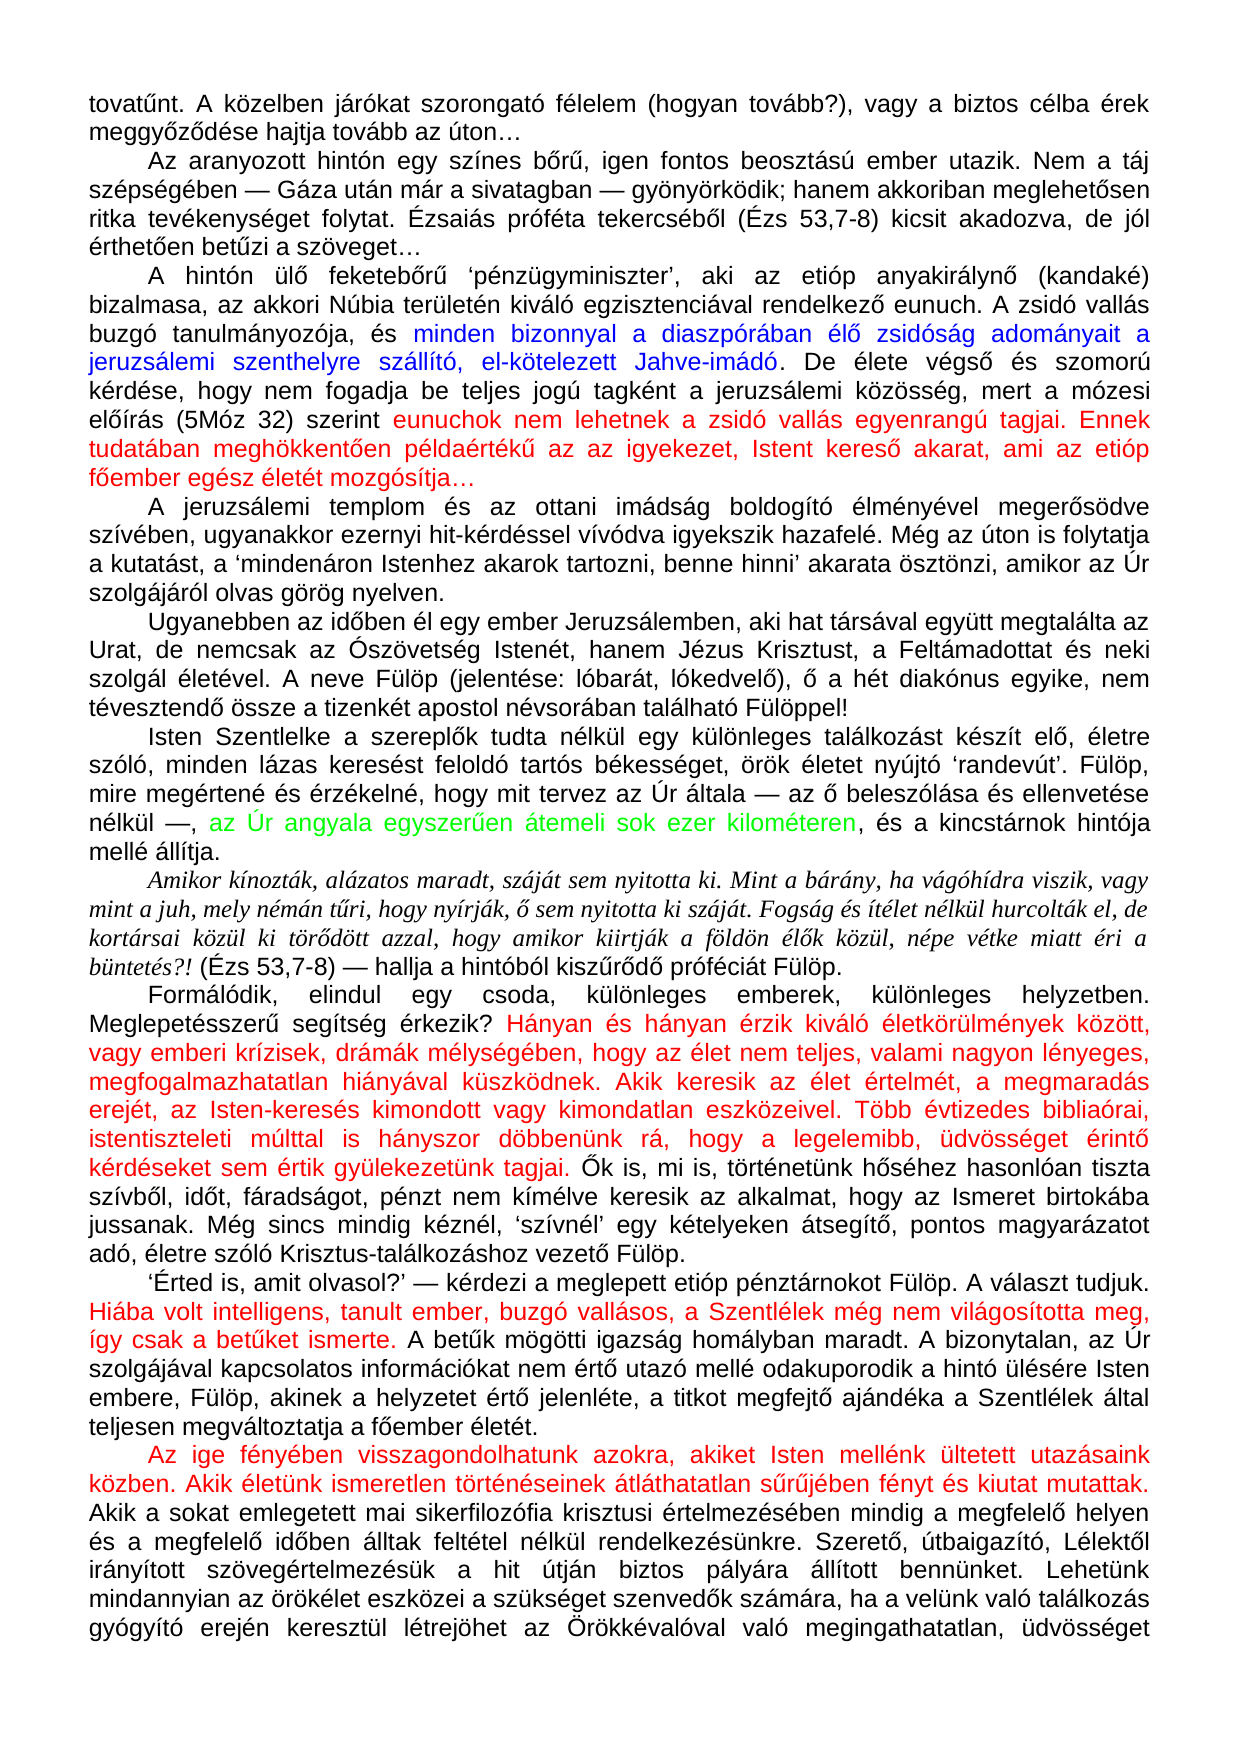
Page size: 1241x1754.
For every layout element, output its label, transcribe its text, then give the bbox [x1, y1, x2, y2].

text A hintón ülő feketebőrű ‘pénzügyminiszter’, aki az etióp anyakirálynő (kandaké) bizalmasa, az akkori Núbia területén kiváló egzisztenciával rendelkező eunuch. A zsidó vallás buzgó tanulmányozója, és minden bizonnyal a diaszpórában élő zsidóság adományait a jeruzsálemi szenthelyre szállító, el-kötelezett Jahve-imádó. De élete végső és szomorú kérdése, hogy nem fogadja be teljes jogú tagként a jeruzsálemi közösség, mert a mózesi előírás (5Móz 32) szerint eunuchok nem lehetnek a zsidó vallás egyenrangú tagjai. Ennek tudatában meghökkentően példaértékű az az igyekezet, Istent kereső akarat, ami az etióp főember egész életét mozgósítja… [88, 261, 1152, 492]
text Az aranyozott hintón egy színes bőrű, igen fontos beosztású ember utazik. Nem a táj szépségében — Gáza után már a sivatagban — gyönyörködik; hanem akkoriban meglehetősen ritka tevékenységet folytat. Ézsaiás próféta tekercséből (Ézs 53,7-8) kicsit akadozva, de jól érthetően betűzi a szöveget… [88, 146, 1152, 261]
text tovatűnt. A közelben járókat szorongató félelem (hogyan tovább?), vagy a biztos célba érek meggyőződése hajtja tovább az úton… [88, 88, 1152, 146]
text A jeruzsálemi templom és az ottani imádság boldogító élményével megerősödve szívében, ugyanakkor ezernyi hit-kérdéssel vívódva igyekszik hazafelé. Még az úton is folytatja a kutatást, a ‘mindenáron Istenhez akarok tartozni, benne hinni’ akarata ösztönzi, amikor az Úr szolgájáról olvas görög nyelven. [88, 492, 1152, 607]
text Ugyanebben az időben él egy ember Jeruzsálemben, aki hat társával együtt megtalálta az Urat, de nemcsak az Ószövetség Istenét, hanem Jézus Krisztust, a Feltámadottat és neki szolgál életével. A neve Fülöp (jelentése: lóbarát, lókedvelő), ő a hét diakónus egyike, nem tévesztendő össze a tizenkét apostol névsorában található Fülöppel! [88, 607, 1152, 722]
text Amikor kínozták, alázatos maradt, száját sem nyitotta ki. Mint a bárány, ha vágóhídra viszik, vagy mint a juh, mely némán tűri, hogy nyírják, ő sem nyitotta ki száját. Fogság és ítélet nélkül hurcolták el, de kortársai közül ki törődött azzal, hogy amikor kiirtják a földön élők közül, népe vétke miatt éri a büntetés?! (Ézs 53,7-8) — hallja a hintóból kiszűrődő próféciát Fülöp. [88, 865, 1152, 981]
text Isten Szentlelke a szereplők tudta nélkül egy különleges találkozást készít elő, életre szóló, minden lázas keresést feloldó tartós békességet, örök életet nyújtó ‘randevút’. Fülöp, mire megértené és érzékelné, hogy mit tervez az Úr általa — az ő beleszólása és ellenvetése nélkül —, az Úr angyala egyszerűen átemeli sok ezer kilométeren, és a kincstárnok hintója mellé állítja. [88, 722, 1152, 865]
text Formálódik, elindul egy csoda, különleges emberek, különleges helyzetben. Meglepetésszerű segítség érkezik? Hányan és hányan érzik kiváló életkörülmények között, vagy emberi krízisek, drámák mélységében, hogy az élet nem teljes, valami nagyon lényeges, megfogalmazhatatlan hiányával küszködnek. Akik keresik az élet értelmét, a megmaradás erejét, az Isten-keresés kimondott vagy kimondatlan eszközeivel. Több évtizedes bibliaórai, istentiszteleti múlttal is hányszor döbbenünk rá, hogy a legelemibb, üdvösséget érintő kérdéseket sem értik gyülekezetünk tagjai. Ők is, mi is, történetünk hőséhez hasonlóan tiszta szívből, időt, fáradságot, pénzt nem kímélve keresik az alkalmat, hogy az Ismeret birtokába jussanak. Még sincs mindig kéznél, ‘szívnél’ egy kételyeken átsegítő, pontos magyarázatot adó, életre szóló Krisztus-találkozáshoz vezető Fülöp. [88, 981, 1152, 1268]
text ‘Érted is, amit olvasol?’ — kérdezi a meglepett etióp pénztárnokot Fülöp. A választ tudjuk. Hiába volt intelligens, tanult ember, buzgó vallásos, a Szentlélek még nem világosította meg, így csak a betűket ismerte. A betűk mögötti igazság homályban maradt. A bizonytalan, az Úr szolgájával kapcsolatos információkat nem értő utazó mellé odakuporodik a hintó ülésére Isten embere, Fülöp, akinek a helyzetet értő jelenléte, a titkot megfejtő ajándéka a Szentlélek által teljesen megváltoztatja a főember életét. [88, 1268, 1152, 1441]
text Az ige fényében visszagondolhatunk azokra, akiket Isten mellénk ültetett utazásaink közben. Akik életünk ismeretlen történéseinek átláthatatlan sűrűjében fényt és kiutat mutattak. Akik a sokat emlegetett mai sikerfilozófia krisztusi értelmezésében mindig a megfelelő helyen és a megfelelő időben álltak feltétel nélkül rendelkezésünkre. Szerető, útbaigazító, Lélektől irányított szövegértelmezésük a hit útján biztos pályára állított bennünket. Lehetünk mindannyian az örökélet eszközei a szükséget szenvedők számára, ha a velünk való találkozás gyógyító erején keresztül létrejöhet az Örökkévalóval való megingathatatlan, üdvösséget [88, 1441, 1152, 1642]
